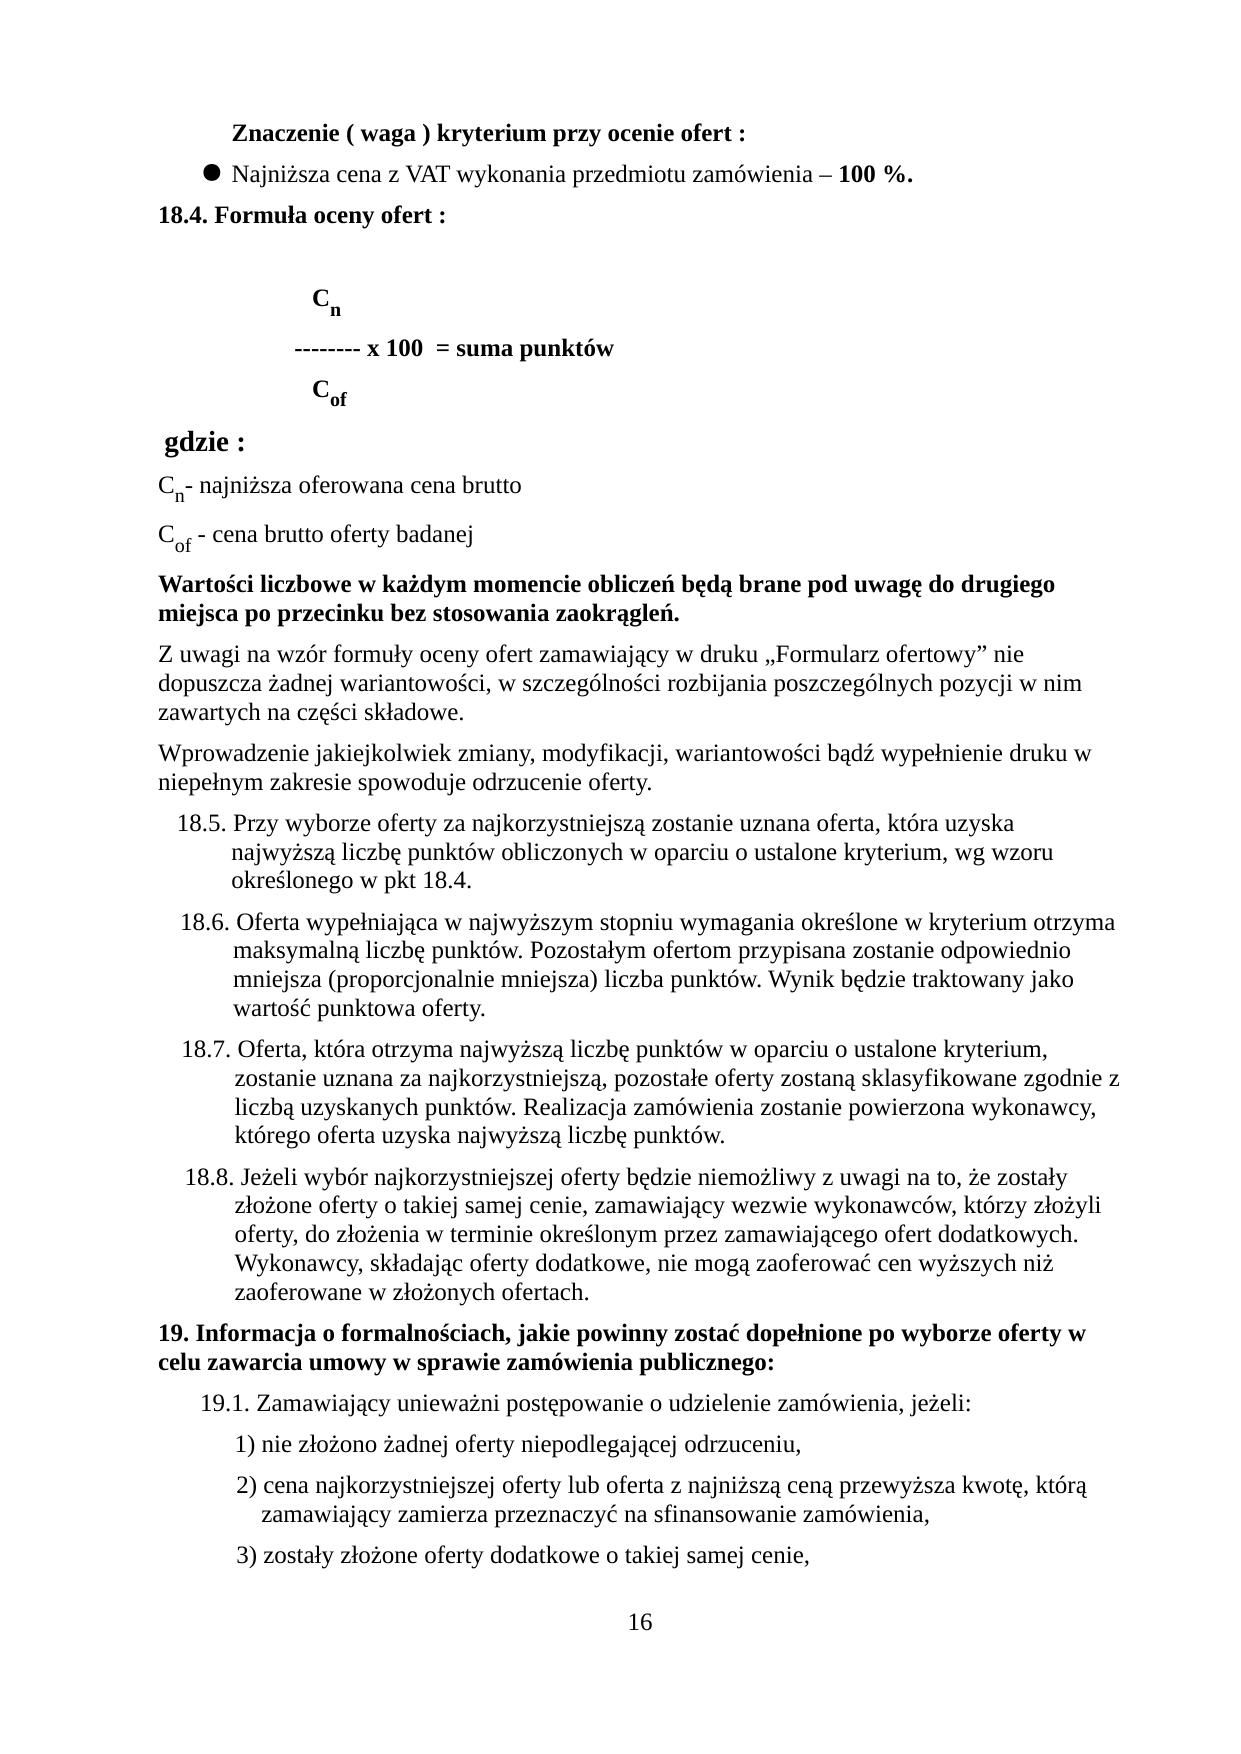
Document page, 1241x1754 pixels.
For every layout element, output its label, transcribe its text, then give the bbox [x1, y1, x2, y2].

text Wartości liczbowe w każdym momencie obliczeń będą brane pod uwagę do drugiego miejsca po przecinku bez stosowania zaokrągleń. [158, 569, 1122, 627]
text 18.6. Oferta wypełniająca w najwyższym stopniu wymagania określone w kryterium otrzyma maksymalną liczbę punktów. Pozostałym ofertom przypisana zostanie odpowiednio mniejsza (proporcjonalnie mniejsza) liczba punktów. Wynik będzie traktowany jako wartość punktowa oferty. [180, 907, 1122, 1022]
text Cof - cena brutto oferty badanej [158, 519, 1122, 557]
list Najniższa cena z VAT wykonania przedmiotu zamówienia – 100 %. [202, 159, 1122, 188]
text 18.4. Formuła oceny ofert : [158, 201, 1122, 229]
list Znaczenie ( waga ) kryterium przy ocenie ofert : [202, 118, 1122, 147]
text Cn [158, 283, 1122, 320]
text 2) cena najkorzystniejszej oferty lub oferta z najniższą ceną przewyższa kwotę, którą zamawiający zamierza przeznaczyć na sfinansowanie zamówienia, [236, 1470, 1122, 1528]
text 18.8. Jeżeli wybór najkorzystniejszej oferty będzie niemożliwy z uwagi na to, że zostały złożone oferty o takiej samej cenie, zamawiający wezwie wykonawców, którzy złożyli oferty, do złożenia w terminie określonym przez zamawiającego ofert dodatkowych. Wykonawcy, składając oferty dodatkowe, nie mogą zaoferować cen wyższych niż zaoferowane w złożonych ofertach. [184, 1162, 1122, 1305]
text 19.1. Zamawiający unieważni postępowanie o udzielenie zamówienia, jeżeli: [200, 1388, 1122, 1417]
text Wprowadzenie jakiejkolwiek zmiany, modyfikacji, wariantowości bądź wypełnienie druku w niepełnym zakresie spowoduje odrzucenie oferty. [158, 738, 1122, 795]
text 19. Informacja o formalnościach, jakie powinny zostać dopełnione po wyborze oferty w celu zawarcia umowy w sprawie zamówienia publicznego: [158, 1318, 1122, 1375]
text 1) nie złożono żadnej oferty niepodlegającej odrzuceniu, [234, 1429, 1122, 1458]
text gdzie : [158, 424, 1122, 457]
text Cof [158, 374, 1122, 411]
text Z uwagi na wzór formuły oceny ofert zamawiający w druku „Formularz ofertowy” nie dopuszcza żadnej wariantowości, w szczególności rozbijania poszczególnych pozycji w nim zawartych na części składowe. [158, 639, 1122, 725]
text -------- x 100 = suma punktów [158, 333, 1122, 362]
text 3) zostały złożone oferty dodatkowe o takiej samej cenie, [236, 1540, 1122, 1569]
text 18.7. Oferta, która otrzyma najwyższą liczbę punktów w oparciu o ustalone kryterium, zostanie uznana za najkorzystniejszą, pozostałe oferty zostaną sklasyfikowane zgodnie z liczbą uzyskanych punktów. Realizacja zamówienia zostanie powierzona wykonawcy, którego oferta uzyska najwyższą liczbę punktów. [181, 1034, 1122, 1149]
text 18.5. Przy wyborze oferty za najkorzystniejszą zostanie uznana oferta, która uzyska najwyższą liczbę punktów obliczonych w oparciu o ustalone kryterium, wg wzoru określonego w pkt 18.4. [177, 808, 1122, 894]
text Cn- najniższa oferowana cena brutto [158, 470, 1122, 507]
